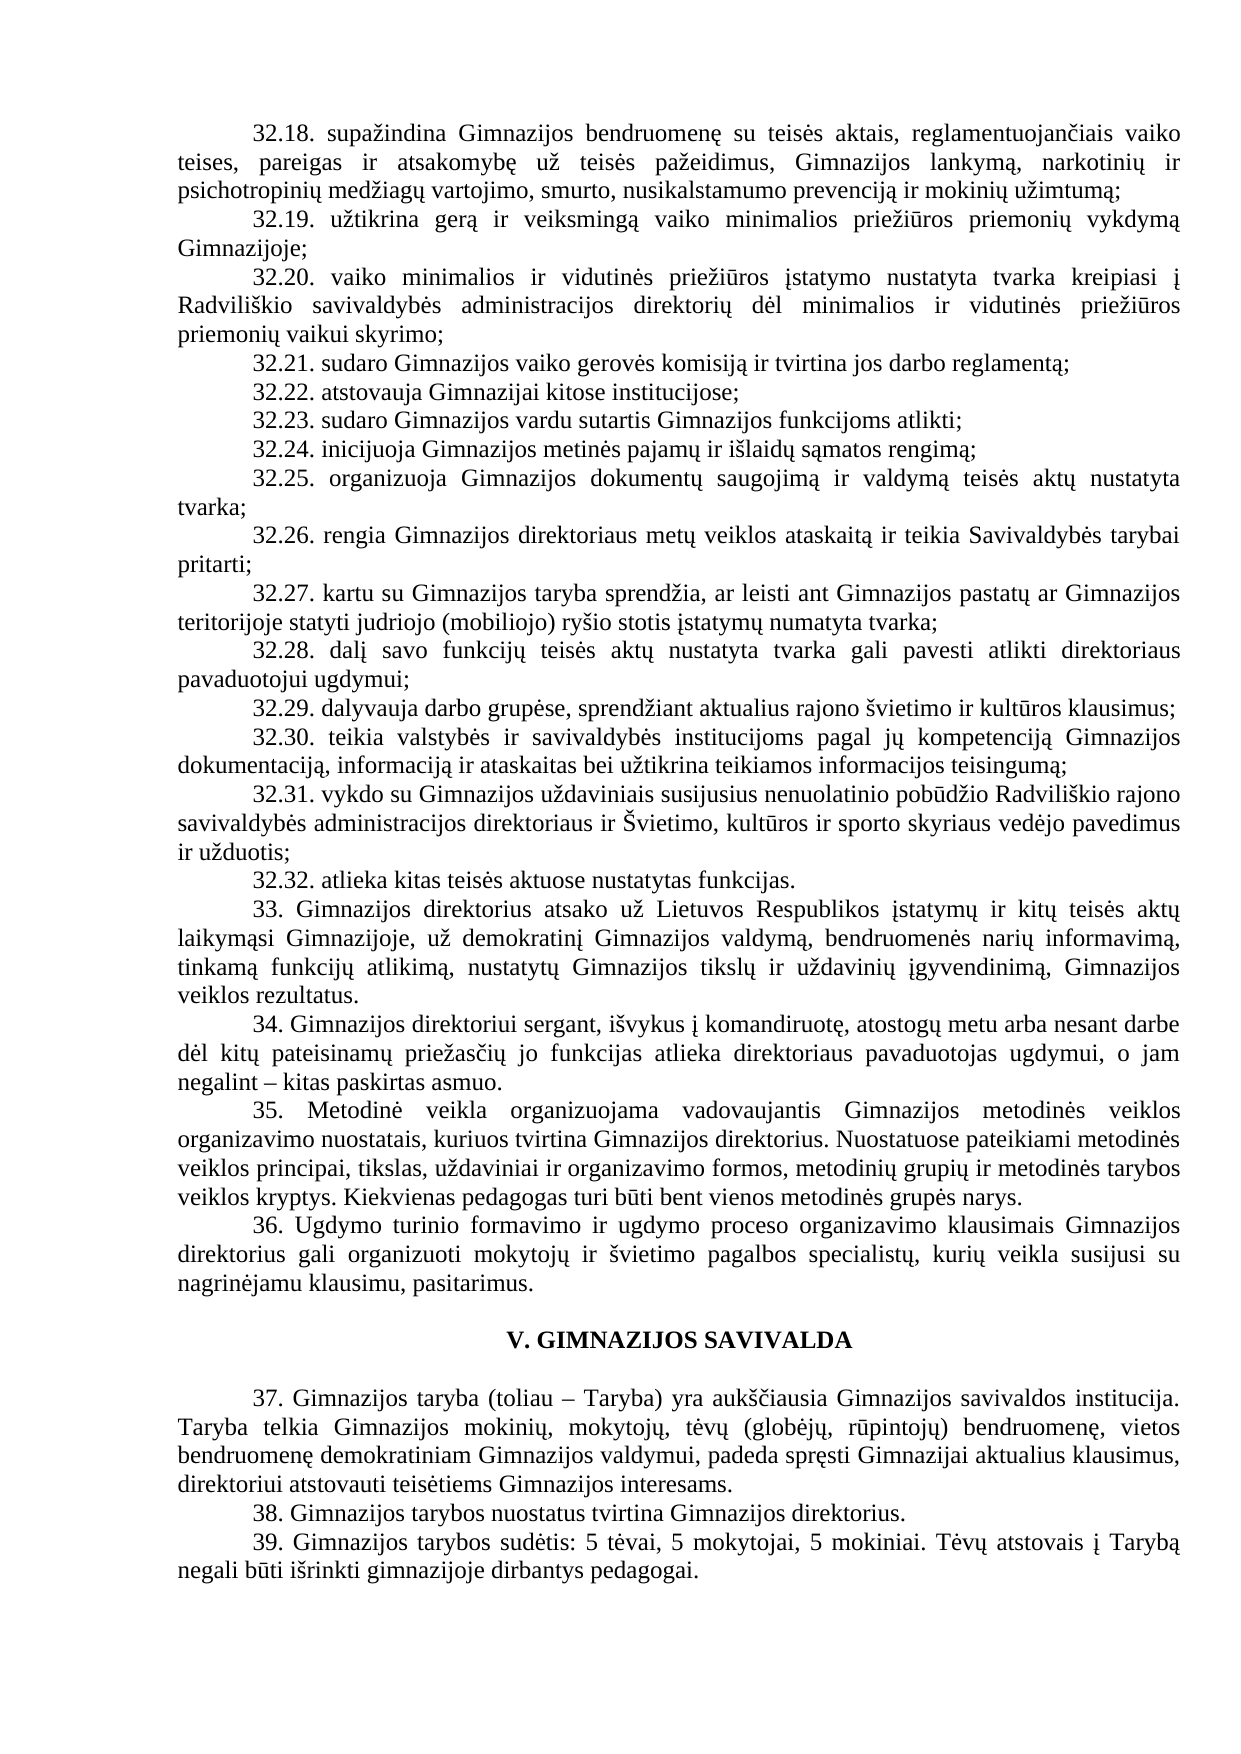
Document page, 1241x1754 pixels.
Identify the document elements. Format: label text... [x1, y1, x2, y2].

text 39. Gimnazijos tarybos sudėtis: 5 tėvai, 5 mokytojai, 5 mokiniai. Tėvų atstovais į Tarybą negali būti išrinkti gimnazijoje dirbantys pedagogai. [177, 1527, 1181, 1584]
text 32.30. teikia valstybės ir savivaldybės institucijoms pagal jų kompetenciją Gimnazijos dokumentaciją, informaciją ir ataskaitas bei užtikrina teikiamos informacijos teisingumą; [177, 722, 1181, 779]
text 32.18. supažindina Gimnazijos bendruomenę su teisės aktais, reglamentuojančiais vaiko teises, pareigas ir atsakomybę už teisės pažeidimus, Gimnazijos lankymą, narkotinių ir psichotropinių medžiagų vartojimo, smurto, nusikalstamumo prevenciją ir mokinių užimtumą; [177, 118, 1181, 204]
text 37. Gimnazijos taryba (toliau – Taryba) yra aukščiausia Gimnazijos savivaldos institucija. Taryba telkia Gimnazijos mokinių, mokytojų, tėvų (globėjų, rūpintojų) bendruomenę, vietos bendruomenę demokratiniam Gimnazijos valdymui, padeda spręsti Gimnazijai aktualius klausimus, direktoriui atstovauti teisėtiems Gimnazijos interesams. [177, 1383, 1181, 1498]
text 34. Gimnazijos direktoriui sergant, išvykus į komandiruotę, atostogų metu arba nesant darbe dėl kitų pateisinamų priežasčių jo funkcijas atlieka direktoriaus pavaduotojas ugdymui, o jam negalint – kitas paskirtas asmuo. [177, 1009, 1181, 1096]
text 32.26. rengia Gimnazijos direktoriaus metų veiklos ataskaitą ir teikia Savivaldybės tarybai pritarti; [177, 521, 1181, 578]
text 32.27. kartu su Gimnazijos taryba sprendžia, ar leisti ant Gimnazijos pastatų ar Gimnazijos teritorijoje statyti judriojo (mobiliojo) ryšio stotis įstatymų numatyta tvarka; [177, 578, 1181, 636]
text 32.21. sudaro Gimnazijos vaiko gerovės komisiją ir tvirtina jos darbo reglamentą; [177, 348, 1181, 377]
text 32.28. dalį savo funkcijų teisės aktų nustatyta tvarka gali pavesti atlikti direktoriaus pavaduotojui ugdymui; [177, 636, 1181, 693]
text 32.20. vaiko minimalios ir vidutinės priežiūros įstatymo nustatyta tvarka kreipiasi į Radviliškio savivaldybės administracijos direktorių dėl minimalios ir vidutinės priežiūros priemonių vaikui skyrimo; [177, 262, 1181, 348]
text 32.19. užtikrina gerą ir veiksmingą vaiko minimalios priežiūros priemonių vykdymą Gimnazijoje; [177, 204, 1181, 262]
text V. GIMNAZIJOS SAVIVALDA [177, 1326, 1181, 1354]
text 32.31. vykdo su Gimnazijos uždaviniais susijusius nenuolatinio pobūdžio Radviliškio rajono savivaldybės administracijos direktoriaus ir Švietimo, kultūros ir sporto skyriaus vedėjo pavedimus ir užduotis; [177, 779, 1181, 866]
text 38. Gimnazijos tarybos nuostatus tvirtina Gimnazijos direktorius. [177, 1498, 1181, 1527]
text 33. Gimnazijos direktorius atsako už Lietuvos Respublikos įstatymų ir kitų teisės aktų laikymąsi Gimnazijoje, už demokratinį Gimnazijos valdymą, bendruomenės narių informavimą, tinkamą funkcijų atlikimą, nustatytų Gimnazijos tikslų ir uždavinių įgyvendinimą, Gimnazijos veiklos rezultatus. [177, 894, 1181, 1009]
text 32.22. atstovauja Gimnazijai kitose institucijose; [177, 377, 1181, 406]
text 32.32. atlieka kitas teisės aktuose nustatytas funkcijas. [177, 866, 1181, 894]
text 32.24. inicijuoja Gimnazijos metinės pajamų ir išlaidų sąmatos rengimą; [177, 434, 1181, 463]
text 36. Ugdymo turinio formavimo ir ugdymo proceso organizavimo klausimais Gimnazijos direktorius gali organizuoti mokytojų ir švietimo pagalbos specialistų, kurių veikla susijusi su nagrinėjamu klausimu, pasitarimus. [177, 1211, 1181, 1297]
text 32.29. dalyvauja darbo grupėse, sprendžiant aktualius rajono švietimo ir kultūros klausimus; [177, 693, 1181, 722]
text 35. Metodinė veikla organizuojama vadovaujantis Gimnazijos metodinės veiklos organizavimo nuostatais, kuriuos tvirtina Gimnazijos direktorius. Nuostatuose pateikiami metodinės veiklos principai, tikslas, uždaviniai ir organizavimo formos, metodinių grupių ir metodinės tarybos veiklos kryptys. Kiekvienas pedagogas turi būti bent vienos metodinės grupės narys. [177, 1096, 1181, 1211]
text 32.23. sudaro Gimnazijos vardu sutartis Gimnazijos funkcijoms atlikti; [177, 406, 1181, 434]
text 32.25. organizuoja Gimnazijos dokumentų saugojimą ir valdymą teisės aktų nustatyta tvarka; [177, 463, 1181, 521]
